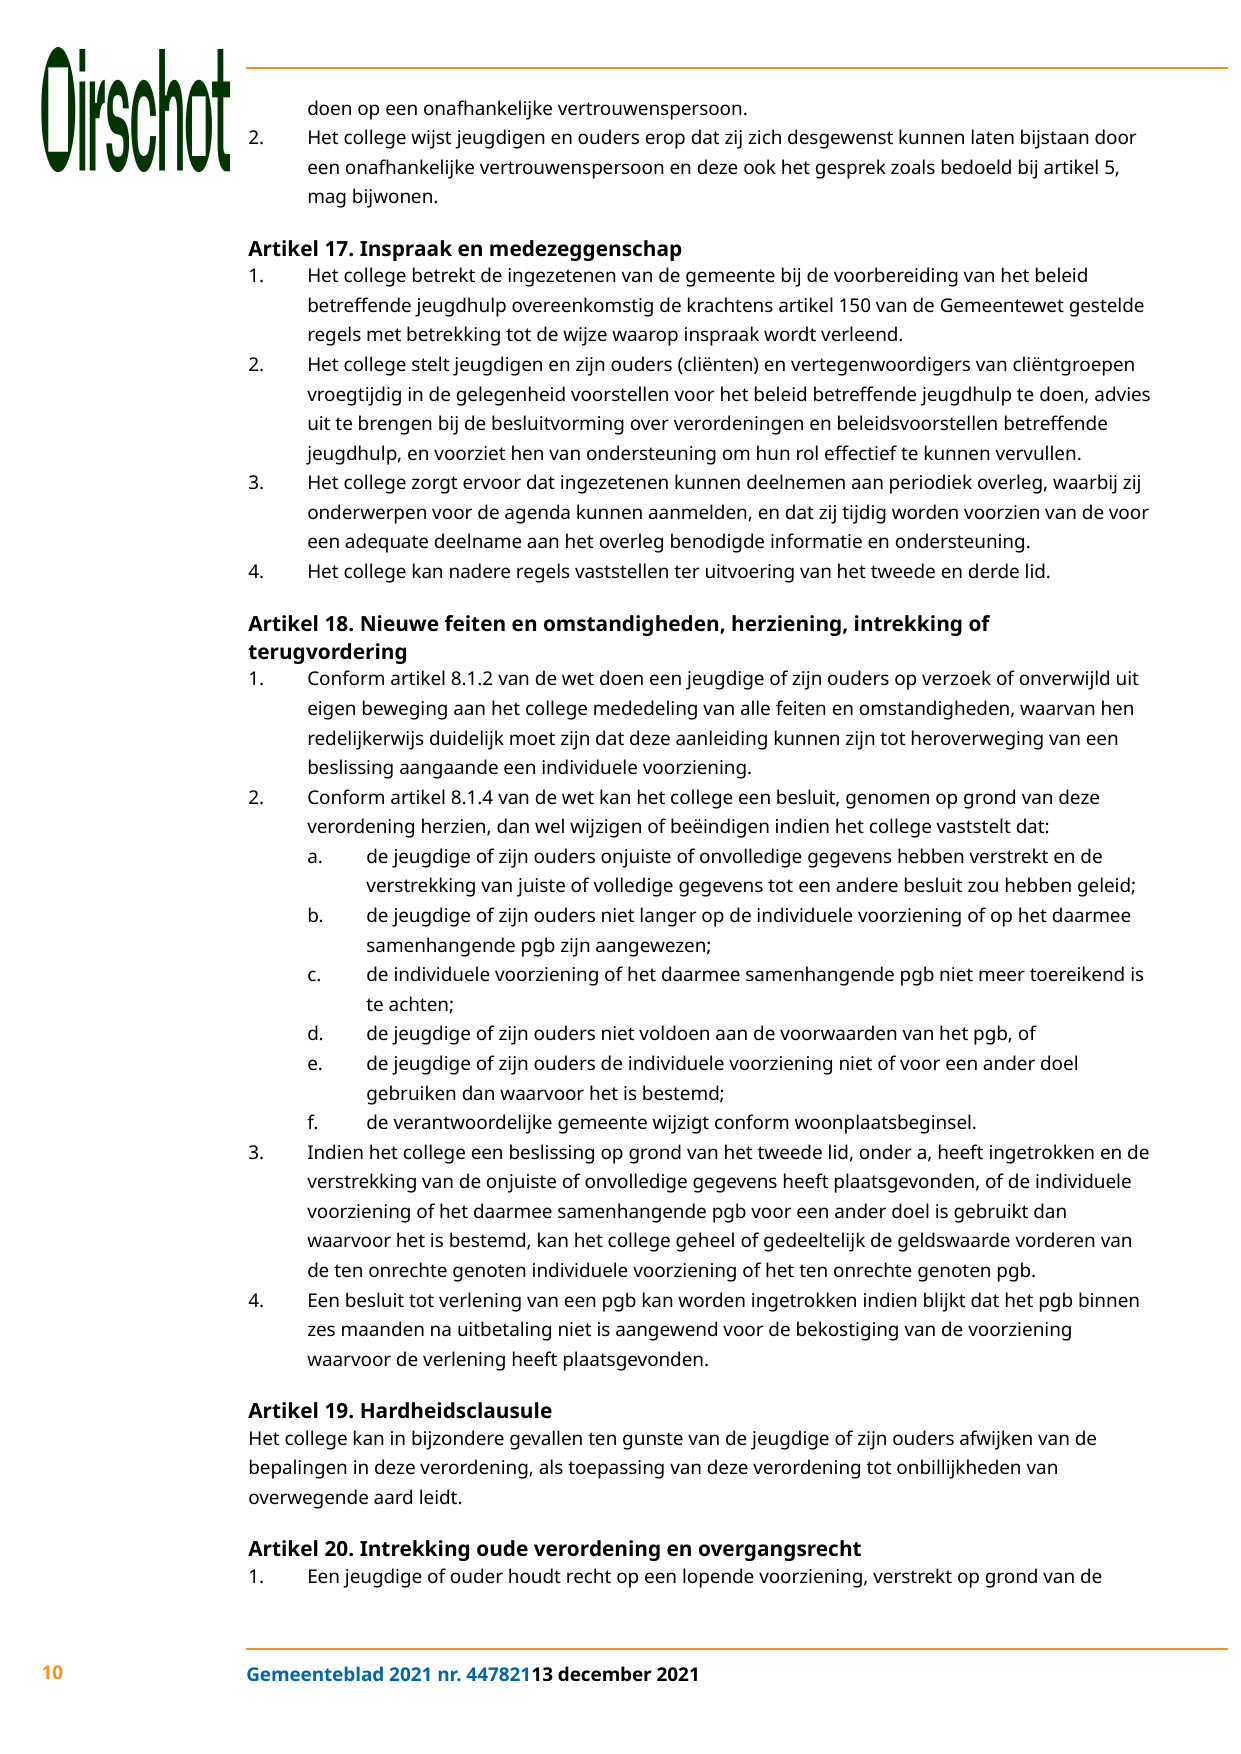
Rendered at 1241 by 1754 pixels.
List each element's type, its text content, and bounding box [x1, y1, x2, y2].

list Het college stelt jeugdigen en zijn ouders (cliënten) en vertegenwoordigers van cliëntgroepen vroegtijdig in de gelegenheid voorstellen voor het beleid betreffende jeugdhulp te doen, advies uit te brengen bij de besluitvorming over verordeningen en beleidsvoorstellen betreffende jeugdhulp, en voorziet hen van ondersteuning om hun rol effectief te kunnen vervullen. [248, 351, 1152, 466]
list Het college betrekt de ingezetenen van de gemeente bij de voorbereiding van het beleid betreffende jeugdhulp overeenkomstig de krachtens artikel 150 van de Gemeentewet gestelde regels met betrekking tot de wijze waarop inspraak wordt verleend. [248, 262, 1152, 347]
list Een jeugdige of ouder houdt recht op een lopende voorziening, verstrekt op grond van de [248, 1563, 1152, 1588]
text Artikel 20. Intrekking oude verordening en overgangsrecht [248, 1534, 1152, 1563]
list Het college wijst jeugdigen en ouders erop dat zij zich desgewenst kunnen laten bijstaan door een onafhankelijke vertrouwenspersoon en deze ook het gesprek zoals bedoeld bij artikel 5, mag bijwonen. [248, 124, 1152, 209]
text Artikel 19. Hardheidsclausule [248, 1396, 1152, 1425]
list Het college zorgt ervoor dat ingezetenen kunnen deelnemen aan periodiek overleg, waarbij zij onderwerpen voor de agenda kunnen aanmelden, en dat zij tijdig worden voorzien van de voor een adequate deelname aan het overleg benodigde informatie en ondersteuning. [248, 469, 1152, 554]
list de jeugdige of zijn ouders onjuiste of onvolledige gegevens hebben verstrekt en de verstrekking van juiste of volledige gegevens tot een andere besluit zou hebben geleid; [307, 843, 1152, 898]
list Een besluit tot verlening van een pgb kan worden ingetrokken indien blijkt dat het pgb binnen zes maanden na uitbetaling niet is aangewend voor de bekostiging van de voorziening waarvoor de verlening heeft plaatsgevonden. [248, 1287, 1152, 1372]
text Artikel 17. Inspraak en medezeggenschap [248, 234, 1152, 262]
list de jeugdige of zijn ouders de individuele voorziening niet of voor een ander doel gebruiken dan waarvoor het is bestemd; [307, 1050, 1152, 1105]
list de jeugdige of zijn ouders niet langer op de individuele voorziening of op het daarmee samenhangende pgb zijn aangewezen; [307, 902, 1152, 957]
list doen op een onafhankelijke vertrouwenspersoon. [248, 95, 1152, 121]
text Het college kan in bijzondere gevallen ten gunste van de jeugdige of zijn ouders afwijken van de bepalingen in deze verordening, als toepassing van deze verordening tot onbillijkheden van overwegende aard leidt. [248, 1425, 1152, 1510]
list Indien het college een beslissing op grond van het tweede lid, onder a, heeft ingetrokken en de verstrekking van de onjuiste of onvolledige gegevens heeft plaatsgevonden, of de individuele voorziening of het daarmee samenhangende pgb voor een ander doel is gebruikt dan waarvoor het is bestemd, kan het college geheel of gedeeltelijk de geldswaarde vorderen van de ten onrechte genoten individuele voorziening of het ten onrechte genoten pgb. [248, 1139, 1152, 1283]
list Conform artikel 8.1.4 van de wet kan het college een besluit, genomen op grond van deze verordening herzien, dan wel wijzigen of beëindigen indien het college vaststelt dat: [248, 784, 1152, 839]
list Het college kan nadere regels vaststellen ter uitvoering van het tweede en derde lid. [248, 558, 1152, 584]
picture [41, 47, 231, 172]
text Artikel 18. Nieuwe feiten en omstandigheden, herziening, intrekking of terugvordering [248, 609, 1152, 666]
list de individuele voorziening of het daarmee samenhangende pgb niet meer toereikend is te achten; [307, 961, 1152, 1017]
list de jeugdige of zijn ouders niet voldoen aan de voorwaarden van het pgb, of [307, 1021, 1152, 1046]
list Conform artikel 8.1.2 van de wet doen een jeugdige of zijn ouders op verzoek of onverwijld uit eigen beweging aan het college mededeling van alle feiten en omstandigheden, waarvan hen redelijkerwijs duidelijk moet zijn dat deze aanleiding kunnen zijn tot heroverweging van een beslissing aangaande een individuele voorziening. [248, 666, 1152, 780]
list de verantwoordelijke gemeente wijzigt conform woonplaatsbeginsel. [307, 1109, 1152, 1135]
